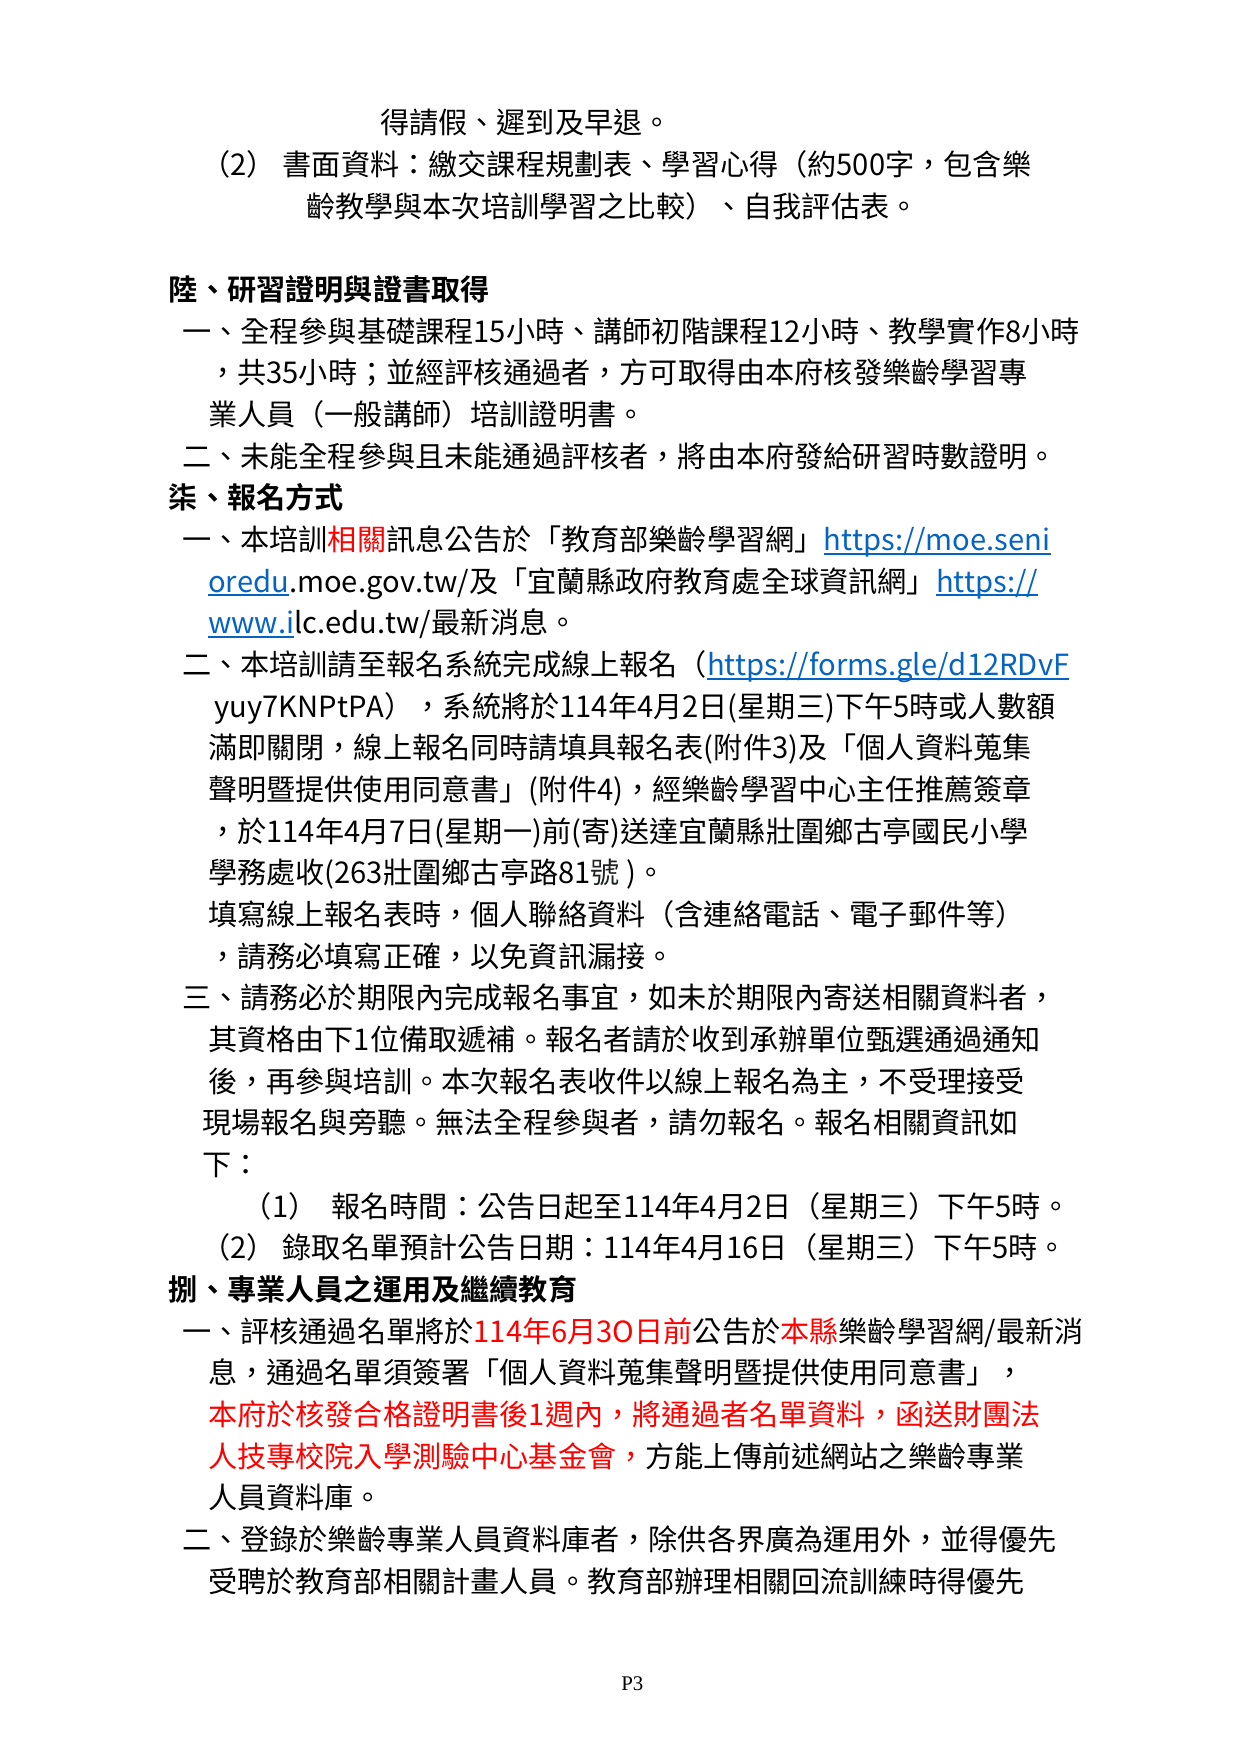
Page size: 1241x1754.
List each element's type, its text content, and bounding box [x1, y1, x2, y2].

text 聲明暨提供使用同意書」(附件4)，經樂齡學習中心主任推薦簽章 [169, 767, 1095, 809]
text 現場報名與旁聽。無法全程參與者，請勿報名。報名相關資訊如 [163, 1100, 1095, 1142]
text 得請假、遲到及早退。 [301, 100, 1095, 142]
text 二、本培訓請至報名系統完成線上報名（https://forms.gle/d12RDvF [169, 642, 1095, 684]
text 捌、專業人員之運用及繼續教育 [169, 1267, 1095, 1309]
text 齡教學與本次培訓學習之比較）、自我評估表。 [169, 184, 1095, 225]
text yuy7KNPtPA），系統將於114年4月2日(星期三)下午5時或人數額 [169, 684, 1095, 725]
text ，於114年4月7日(星期一)前(寄)送達宜蘭縣壯圍鄉古亭國民小學 [169, 809, 1095, 850]
text 人技專校院入學測驗中心基金會，方能上傳前述網站之樂齡專業 [169, 1434, 1095, 1475]
text 一、本培訓相關訊息公告於「教育部樂齡學習網」https://moe.seni [169, 517, 1095, 559]
text ，共35小時；並經評核通過者，方可取得由本府核發樂齡學習專 [169, 350, 1095, 392]
text 滿即關閉，線上報名同時請填具報名表(附件3)及「個人資料蒐集 [169, 725, 1095, 767]
text oredu.moe.gov.tw/及「宜蘭縣政府教育處全球資訊網」https:// [169, 559, 1095, 600]
text 受聘於教育部相關計畫人員。教育部辦理相關回流訓練時得優先 [169, 1559, 1095, 1600]
text 息，通過名單須簽署「個人資料蒐集聲明暨提供使用同意書」， [169, 1350, 1095, 1392]
text 後，再參與培訓。本次報名表收件以線上報名為主，不受理接受 [169, 1059, 1095, 1100]
text ，請務必填寫正確，以免資訊漏接。 [169, 934, 1095, 975]
text 柒、報名方式 [169, 475, 1095, 517]
text 下： [163, 1142, 1095, 1184]
text 三、請務必於期限內完成報名事宜，如未於期限內寄送相關資料者， [169, 975, 1095, 1017]
text 其資格由下1位備取遞補。報名者請於收到承辦單位甄選通過通知 [169, 1017, 1095, 1059]
text 一、全程參與基礎課程15小時、講師初階課程12小時、教學實作8小時 [169, 309, 1095, 350]
text 人員資料庫。 [169, 1475, 1095, 1517]
text （2） 錄取名單預計公告日期：114年4月16日（星期三）下午5時。 [169, 1225, 1095, 1267]
text www.ilc.edu.tw/最新消息。 [169, 600, 1095, 642]
text 一、評核通過名單將於114年6月3O日前公告於本縣樂齡學習網/最新消 [169, 1309, 1095, 1350]
text 本府於核發合格證明書後1週內，將通過者名單資料，函送財團法 [169, 1392, 1095, 1434]
list 報名時間：公告日起至114年4月2日（星期三）下午5時。 [243, 1184, 1095, 1225]
text 陸、研習證明與證書取得 [169, 267, 1095, 309]
text 學務處收(263壯圍鄉古亭路81號 )。 [169, 850, 1095, 892]
text 二、登錄於樂齡專業人員資料庫者，除供各界廣為運用外，並得優先 [169, 1517, 1095, 1559]
text 業人員（一般講師）培訓證明書。 [169, 392, 1095, 434]
text 填寫線上報名表時，個人聯絡資料（含連絡電話、電子郵件等） [169, 892, 1095, 934]
text （2） 書面資料：繳交課程規劃表、學習心得（約500字，包含樂 [169, 142, 1095, 184]
text 二、未能全程參與且未能通過評核者，將由本府發給研習時數證明。 [169, 434, 1095, 475]
